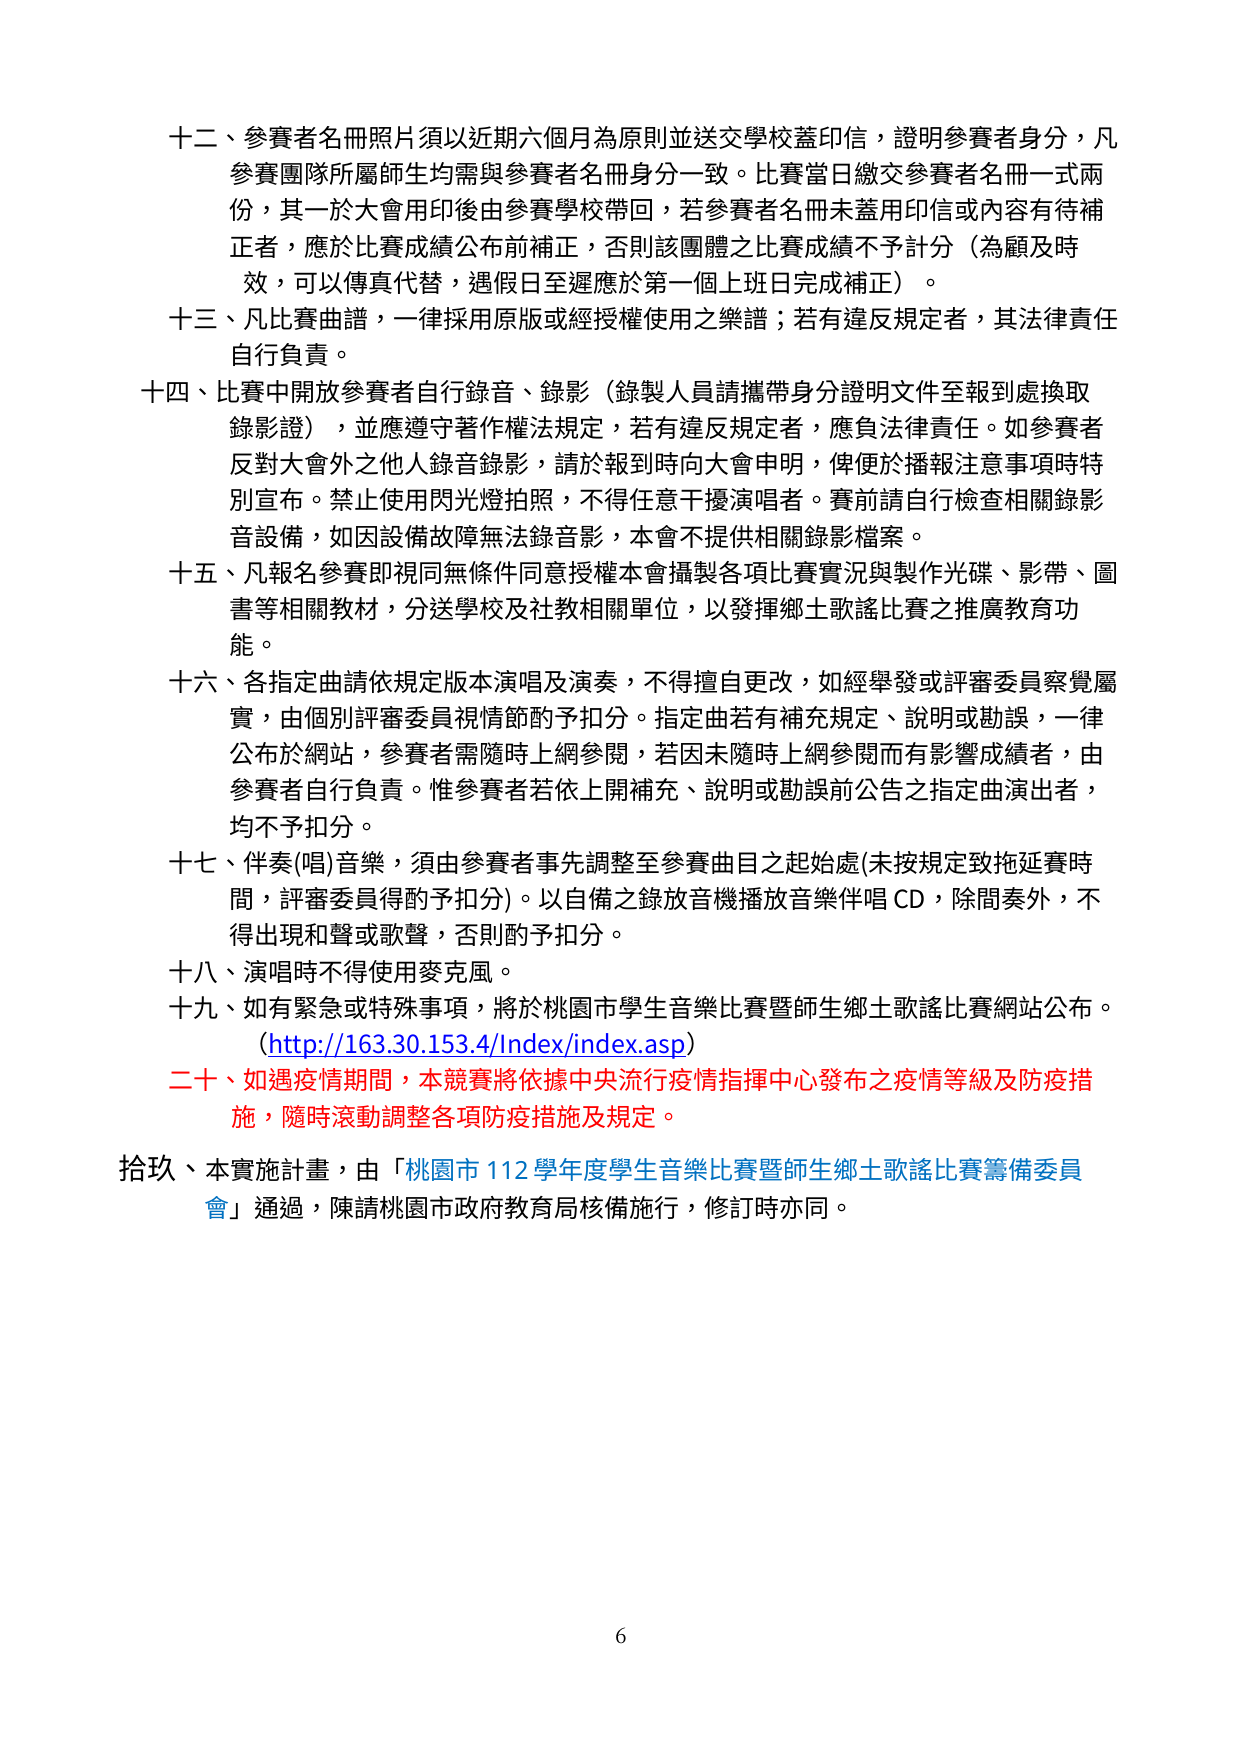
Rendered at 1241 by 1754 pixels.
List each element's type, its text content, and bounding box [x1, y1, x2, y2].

text 十二、參賽者名冊照片須以近期六個月為原則並送交學校蓋印信，證明參賽者身分，凡 [168, 118, 1123, 154]
text 參賽者自行負責。惟參賽者若依上開補充、說明或勘誤前公告之指定曲演出者， [168, 771, 1123, 807]
text 十八、演唱時不得使用麥克風。 [118, 952, 1123, 988]
text 間，評審委員得酌予扣分)。以自備之錄放音機播放音樂伴唱CD，除間奏外，不 [168, 879, 1123, 916]
text 十七、伴奏(唱)音樂，須由參賽者事先調整至參賽曲目之起始處(未按規定致拖延賽時 [118, 843, 1123, 879]
text 別宣布。禁止使用閃光燈拍照，不得任意干擾演唱者。賽前請自行檢查相關錄影 [218, 481, 1123, 517]
text 音設備，如因設備故障無法錄音影，本會不提供相關錄影檔案。 [218, 517, 1123, 553]
text 份，其一於大會用印後由參賽學校帶回，若參賽者名冊未蓋用印信或內容有待補 [218, 191, 1123, 227]
text 二十、如遇疫情期間，本競賽將依據中央流行疫情指揮中心發布之疫情等級及防疫措 [118, 1061, 1123, 1097]
text 十四、比賽中開放參賽者自行錄音、錄影（錄製人員請攜帶身分證明文件至報到處換取 [118, 372, 1123, 408]
text 效，可以傳真代替，遇假日至遲應於第一個上班日完成補正）。 [218, 263, 1123, 299]
text 十九、如有緊急或特殊事項，將於桃園市學生音樂比賽暨師生鄉土歌謠比賽網站公布。 [118, 988, 1123, 1024]
text 十三、凡比賽曲譜，一律採用原版或經授權使用之樂譜；若有違反規定者，其法律責任 [118, 299, 1123, 336]
text 正者，應於比賽成績公布前補正，否則該團體之比賽成績不予計分（為顧及時 [218, 227, 1123, 263]
text （http://163.30.153.4/Index/index.asp） [218, 1024, 1123, 1061]
text 書等相關教材，分送學校及社教相關單位，以發揮鄉土歌謠比賽之推廣教育功 [168, 589, 1123, 626]
text 參賽團隊所屬師生均需與參賽者名冊身分一致。比賽當日繳交參賽者名冊一式兩 [218, 154, 1123, 191]
text 十六、各指定曲請依規定版本演唱及演奏，不得擅自更改，如經舉發或評審委員察覺屬 [118, 662, 1123, 698]
text 反對大會外之他人錄音錄影，請於報到時向大會申明，俾便於播報注意事項時特 [218, 444, 1123, 481]
text 十五、凡報名參賽即視同無條件同意授權本會攝製各項比賽實況與製作光碟、影帶、圖 [118, 553, 1123, 589]
text 施，隨時滾動調整各項防疫措施及規定。 [118, 1097, 1123, 1133]
text 錄影證），並應遵守著作權法規定，若有違反規定者，應負法律責任。如參賽者 [168, 408, 1123, 444]
text 公布於網站，參賽者需隨時上網參閱，若因未隨時上網參閱而有影響成績者，由 [168, 734, 1123, 771]
text 得出現和聲或歌聲，否則酌予扣分。 [168, 916, 1123, 952]
text 均不予扣分。 [168, 807, 1123, 843]
text 實，由個別評審委員視情節酌予扣分。指定曲若有補充規定、說明或勘誤，一律 [118, 698, 1123, 734]
text 自行負責。 [168, 336, 1123, 372]
text 拾玖、本實施計畫，由「桃園市112學年度學生音樂比賽暨師生鄉土歌謠比賽籌備委員會」通過，陳請桃園市政府教育局核備施行，修訂時亦同。 [118, 1146, 1123, 1224]
text 能。 [168, 626, 1123, 662]
